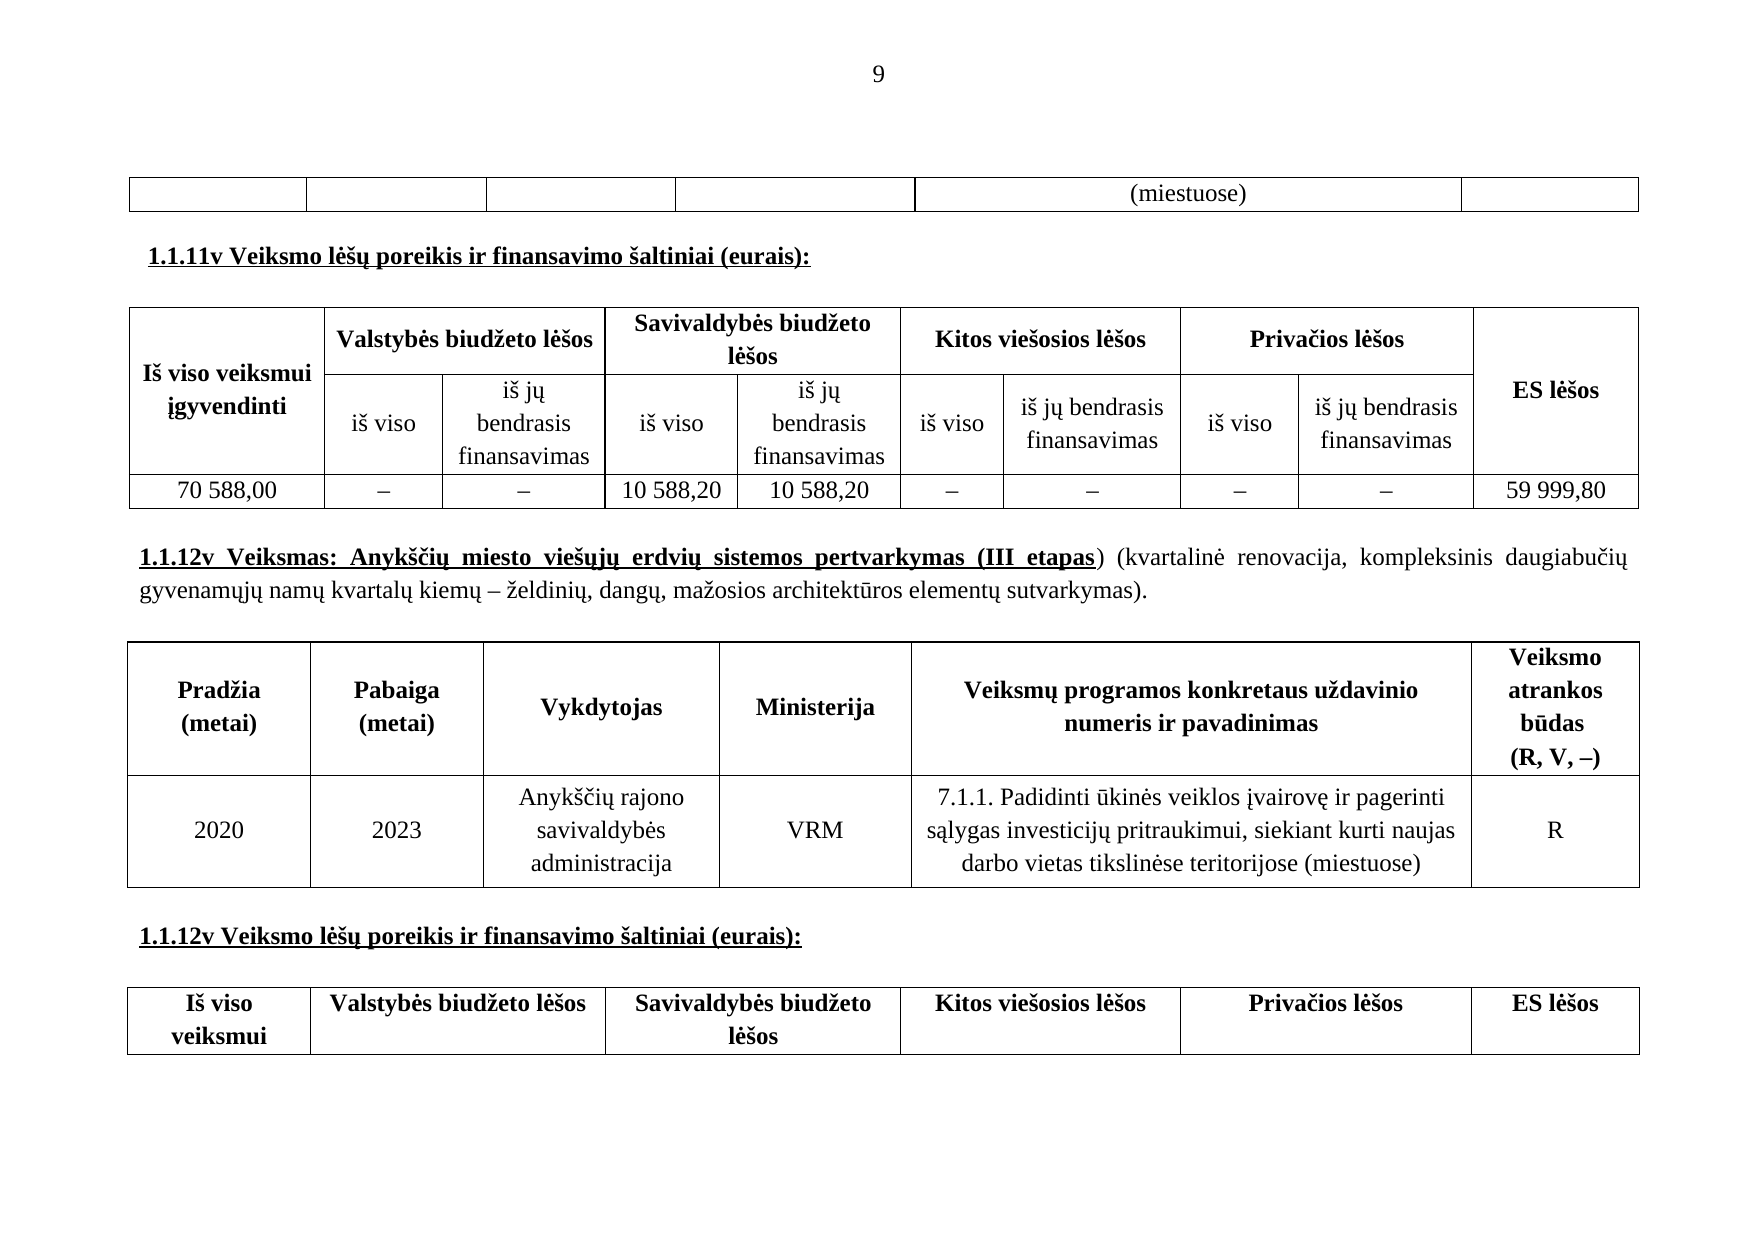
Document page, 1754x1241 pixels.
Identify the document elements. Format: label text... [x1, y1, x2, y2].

table_cell VRM [720, 776, 911, 887]
table_cell – [1004, 475, 1180, 508]
table_cell 10 588,20 [738, 475, 900, 508]
table_header 1.1.12v Veiksmas: Anykščių miesto viešųjų erdvių sistemos pertvarkymas (III etapas) (kvartalinė renovacija, kompleksinis daugiabučių gyvenamųjų namų kvartalų kiemų – želdinių, dangų, mažosios architektūros elementų sutvarkymas). [128, 543, 1639, 641]
table_cell 10 588,20 [606, 475, 737, 508]
table_cell 59 999,80 [1474, 475, 1638, 508]
table_cell 1.1.12v Veiksmo lėšų poreikis ir finansavimo šaltiniai (eurais): [128, 888, 1639, 987]
table_cell 2023 [311, 776, 483, 887]
table_cell [1462, 178, 1638, 211]
table_cell iš jų bendrasis finansavimas [443, 375, 604, 474]
table_cell – [443, 475, 604, 508]
table_cell Pabaiga (metai) [311, 643, 483, 774]
table_cell Veiksmo atrankos būdas (R, V, –) [1472, 643, 1639, 774]
table_header Valstybės biudžeto lėšos [325, 308, 604, 374]
table_header ES lėšos [1474, 308, 1638, 474]
table_cell – [1181, 475, 1298, 508]
table_cell iš viso [325, 375, 442, 474]
table_cell Ministerija [720, 643, 911, 774]
table_cell [1640, 641, 1650, 774]
table_cell [307, 178, 486, 211]
table_cell iš jų bendrasis finansavimas [738, 375, 900, 474]
table_cell Pradžia (metai) [128, 643, 310, 774]
table_cell Savivaldybės biudžeto lėšos [606, 988, 900, 1054]
table_cell 7.1.1. Padidinti ūkinės veiklos įvairovę ir pagerinti sąlygas investicijų pritraukimui, siekiant kurti naujas darbo vietas tikslinėse teritorijose (miestuose) [912, 776, 1471, 887]
table_cell Anykščių rajono savivaldybės administracija [484, 776, 719, 887]
table_cell – [901, 475, 1003, 508]
table_cell ES lėšos [1472, 988, 1639, 1054]
table_cell iš viso [1181, 375, 1298, 474]
table_cell [676, 178, 914, 211]
table_cell Vykdytojas [484, 643, 719, 774]
table_cell [130, 178, 306, 211]
table_cell [1639, 887, 1650, 987]
table_cell Privačios lėšos [1181, 988, 1471, 1054]
table_cell 70 588,00 [130, 475, 324, 508]
table_cell iš jų bendrasis finansavimas [1299, 375, 1473, 474]
table_cell [1640, 987, 1650, 1054]
table_header Savivaldybės biudžeto lėšos [606, 308, 900, 374]
table_cell 2020 [128, 776, 310, 887]
table_cell Iš viso veiksmui [128, 988, 310, 1054]
table_header Privačios lėšos [1181, 308, 1473, 374]
table_cell [487, 178, 675, 211]
table_header Kitos viešosios lėšos [901, 308, 1180, 374]
table_cell Valstybės biudžeto lėšos [311, 988, 605, 1054]
table_cell (miestuose) [916, 178, 1461, 211]
table_cell Veiksmų programos konkretaus uždavinio numeris ir pavadinimas [912, 643, 1471, 774]
table_header Iš viso veiksmui įgyvendinti [130, 308, 324, 474]
table_cell iš viso [901, 375, 1003, 474]
table_cell R [1472, 776, 1639, 887]
table_cell Kitos viešosios lėšos [901, 988, 1180, 1054]
text 1.1.11v Veiksmo lėšų poreikis ir finansavimo šaltiniai (eurais): [118, 241, 1639, 270]
table_cell iš jų bendrasis finansavimas [1004, 375, 1180, 474]
table_cell – [325, 475, 442, 508]
table_cell [1640, 775, 1650, 887]
table_cell – [1299, 475, 1473, 508]
table_cell iš viso [606, 375, 737, 474]
table_header [1639, 543, 1650, 641]
